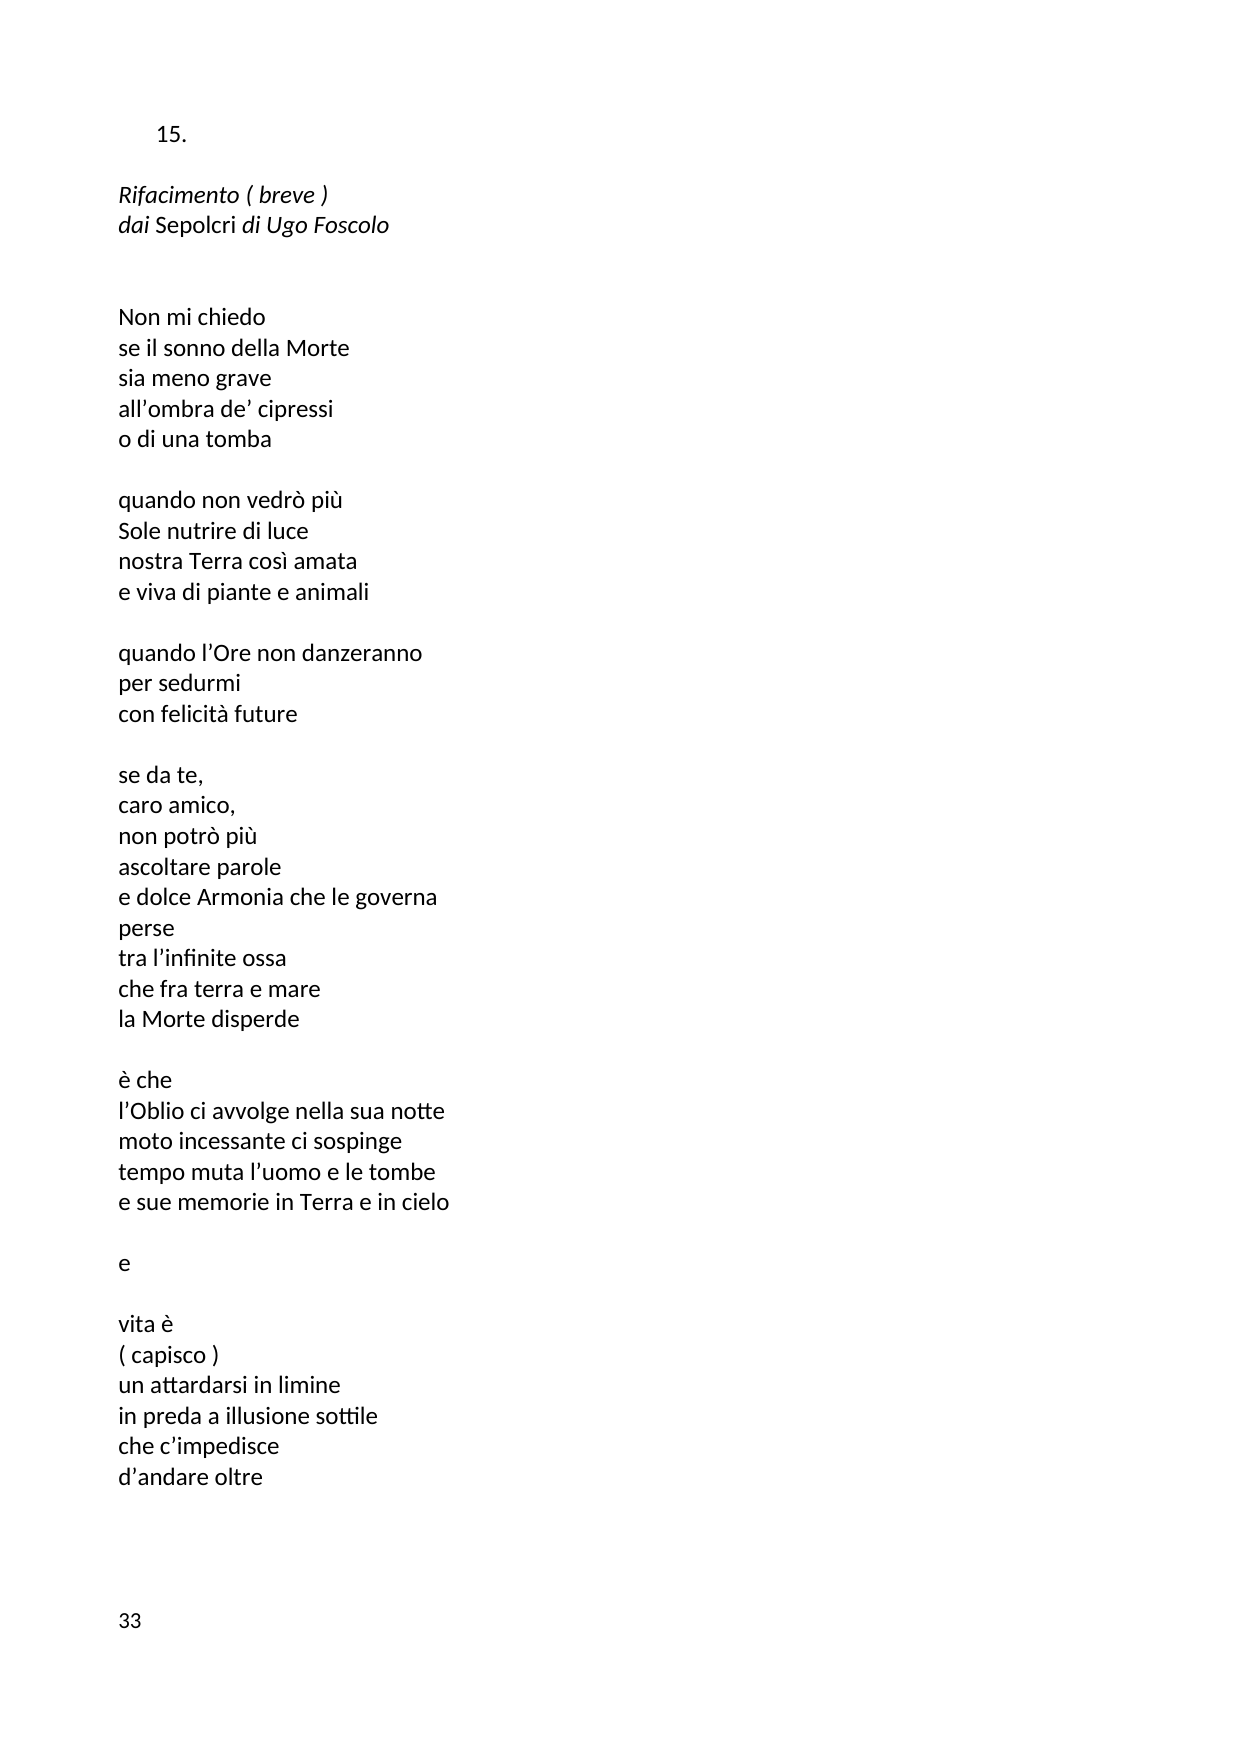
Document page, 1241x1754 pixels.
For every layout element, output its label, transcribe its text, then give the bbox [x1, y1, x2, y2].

text d’andare oltre [118, 1461, 1122, 1492]
text che c’impedisce [118, 1431, 1122, 1461]
text non potrò più [118, 820, 1122, 851]
text un attardarsi in limine [118, 1369, 1122, 1400]
text e sue memorie in Terra e in cielo [118, 1186, 1122, 1217]
text quando non vedrò più [118, 484, 1122, 515]
text vita è [118, 1308, 1122, 1339]
text ascoltare parole [118, 851, 1122, 881]
text è che [118, 1064, 1122, 1095]
text ( capisco ) [118, 1339, 1122, 1369]
text Non mi chiedo [118, 301, 1122, 332]
text in preda a illusione sottile [118, 1400, 1122, 1431]
text e dolce Armonia che le governa [118, 881, 1122, 912]
text moto incessante ci sospinge [118, 1125, 1122, 1156]
text o di una tomba [118, 423, 1122, 454]
text tempo muta l’uomo e le tombe [118, 1156, 1122, 1186]
text all’ombra de’ cipressi [118, 393, 1122, 423]
text che fra terra e mare la Morte disperde [118, 973, 1122, 1034]
text tra l’infinite ossa [118, 942, 1122, 973]
text con felicità future [118, 698, 1122, 728]
text se il sonno della Morte sia meno grave [118, 332, 1122, 393]
text caro amico, [118, 789, 1122, 820]
text Rifacimento ( breve ) dai Sepolcri di Ugo Foscolo [118, 179, 1122, 240]
text e [118, 1247, 1122, 1278]
text per sedurmi [118, 667, 1122, 698]
text Sole nutrire di luce nostra Terra così amata [118, 515, 1122, 576]
text perse [118, 912, 1122, 942]
text quando l’Ore non danzeranno [118, 637, 1122, 667]
text se da te, [118, 759, 1122, 789]
text e viva di piante e animali [118, 576, 1122, 606]
text l’Oblio ci avvolge nella sua notte [118, 1095, 1122, 1125]
